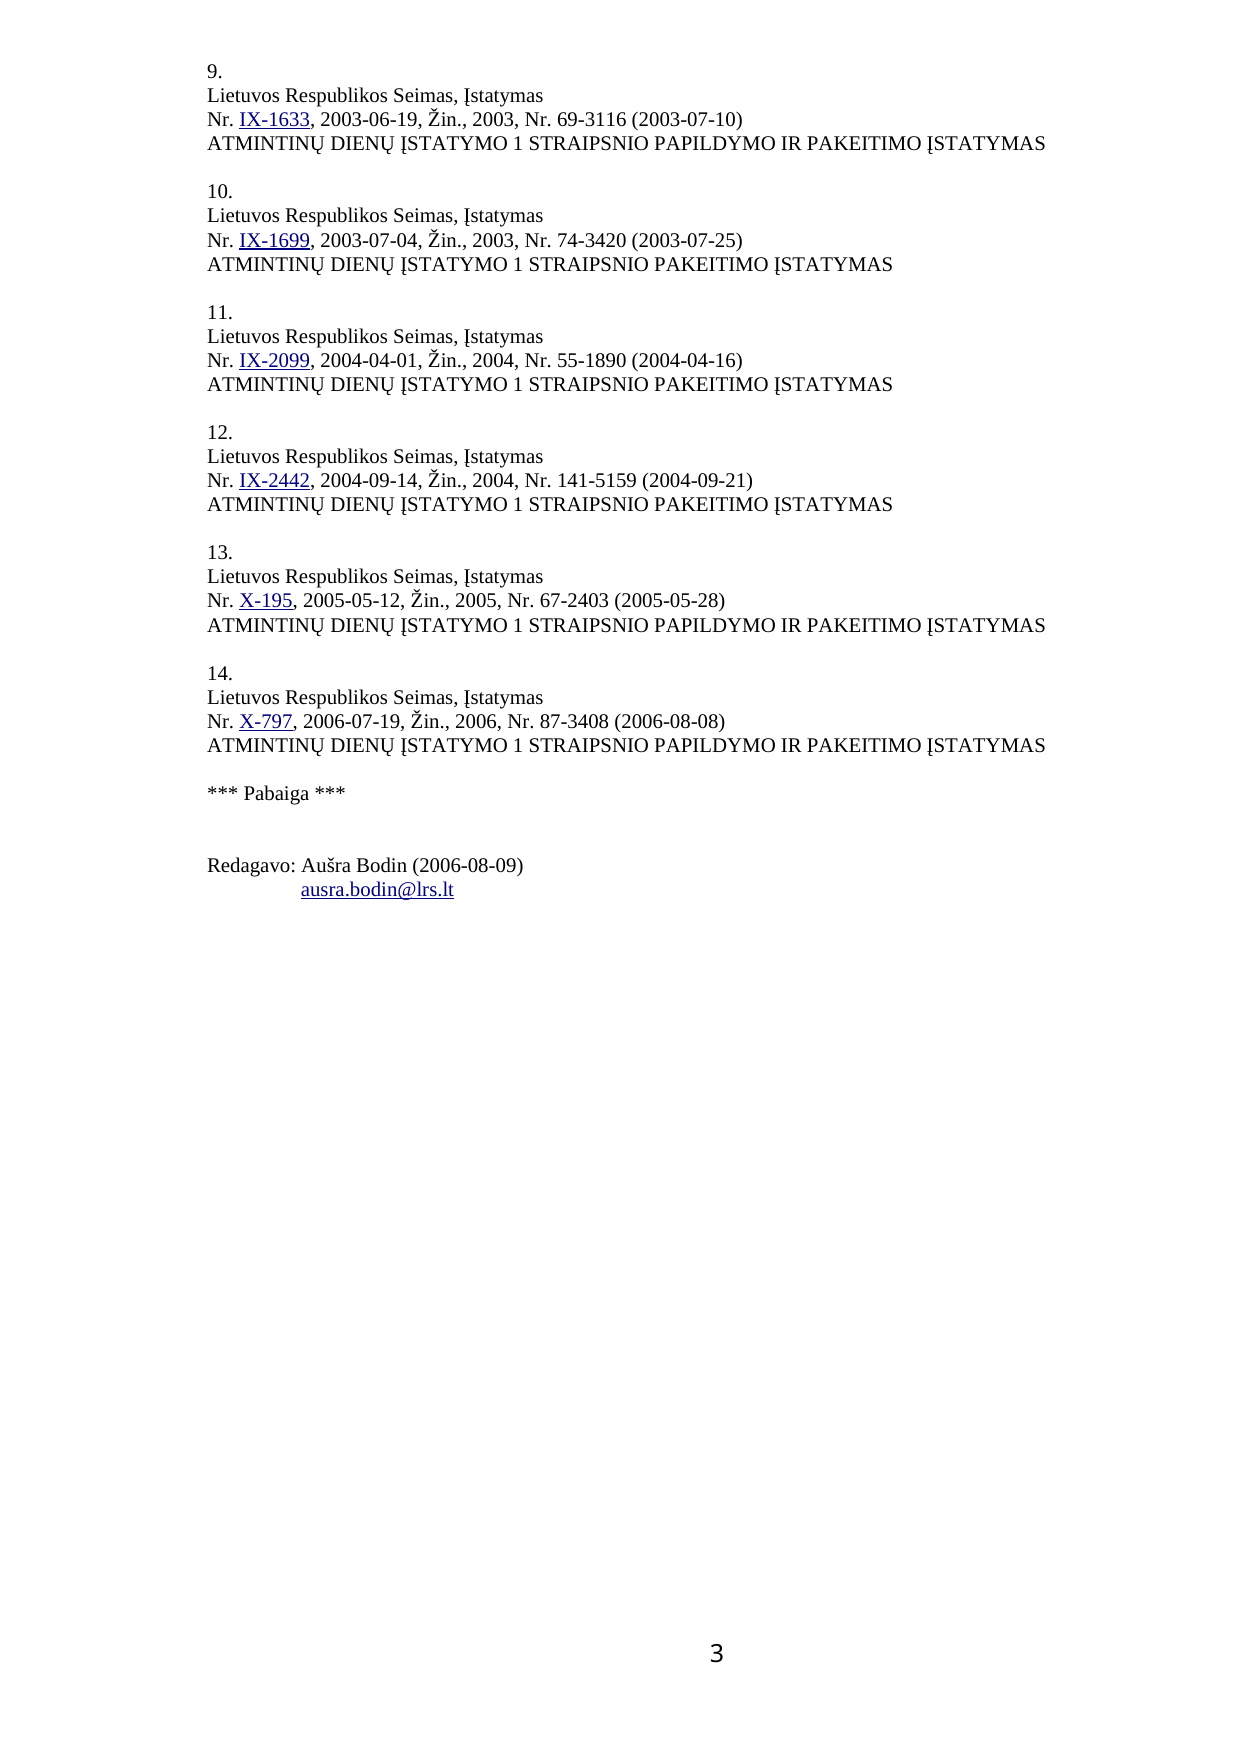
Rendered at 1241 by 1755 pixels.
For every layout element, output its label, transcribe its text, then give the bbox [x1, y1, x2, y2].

text 13. [207, 540, 1152, 564]
text Lietuvos Respublikos Seimas, Įstatymas [207, 203, 1152, 227]
text 11. [207, 300, 1152, 324]
text Lietuvos Respublikos Seimas, Įstatymas [207, 564, 1152, 588]
text ATMINTINŲ DIENŲ ĮSTATYMO 1 STRAIPSNIO PAKEITIMO ĮSTATYMAS [207, 372, 1152, 396]
text ATMINTINŲ DIENŲ ĮSTATYMO 1 STRAIPSNIO PAPILDYMO IR PAKEITIMO ĮSTATYMAS [207, 612, 1152, 637]
text Lietuvos Respublikos Seimas, Įstatymas [207, 83, 1152, 107]
text Redagavo: Aušra Bodin (2006-08-09) [207, 853, 1152, 877]
text Nr. X-797, 2006-07-19, Žin., 2006, Nr. 87-3408 (2006-08-08) [207, 709, 1152, 733]
text ATMINTINŲ DIENŲ ĮSTATYMO 1 STRAIPSNIO PAKEITIMO ĮSTATYMAS [207, 492, 1152, 516]
text 10. [207, 179, 1152, 203]
text Lietuvos Respublikos Seimas, Įstatymas [207, 324, 1152, 348]
text 14. [207, 661, 1152, 685]
text ATMINTINŲ DIENŲ ĮSTATYMO 1 STRAIPSNIO PAPILDYMO IR PAKEITIMO ĮSTATYMAS [207, 131, 1152, 155]
text Nr. IX-2442, 2004-09-14, Žin., 2004, Nr. 141-5159 (2004-09-21) [207, 468, 1152, 492]
text *** Pabaiga *** [207, 781, 1152, 805]
text ATMINTINŲ DIENŲ ĮSTATYMO 1 STRAIPSNIO PAPILDYMO IR PAKEITIMO ĮSTATYMAS [207, 733, 1152, 757]
text 9. [207, 59, 1152, 83]
text Nr. X-195, 2005-05-12, Žin., 2005, Nr. 67-2403 (2005-05-28) [207, 588, 1152, 612]
text Nr. IX-1633, 2003-06-19, Žin., 2003, Nr. 69-3116 (2003-07-10) [207, 107, 1152, 131]
text 12. [207, 420, 1152, 444]
text Lietuvos Respublikos Seimas, Įstatymas [207, 685, 1152, 709]
text Nr. IX-2099, 2004-04-01, Žin., 2004, Nr. 55-1890 (2004-04-16) [207, 348, 1152, 372]
text Nr. IX-1699, 2003-07-04, Žin., 2003, Nr. 74-3420 (2003-07-25) [207, 227, 1152, 252]
text ausra.bodin@lrs.lt [207, 877, 1152, 901]
text ATMINTINŲ DIENŲ ĮSTATYMO 1 STRAIPSNIO PAKEITIMO ĮSTATYMAS [207, 252, 1152, 276]
text Lietuvos Respublikos Seimas, Įstatymas [207, 444, 1152, 468]
